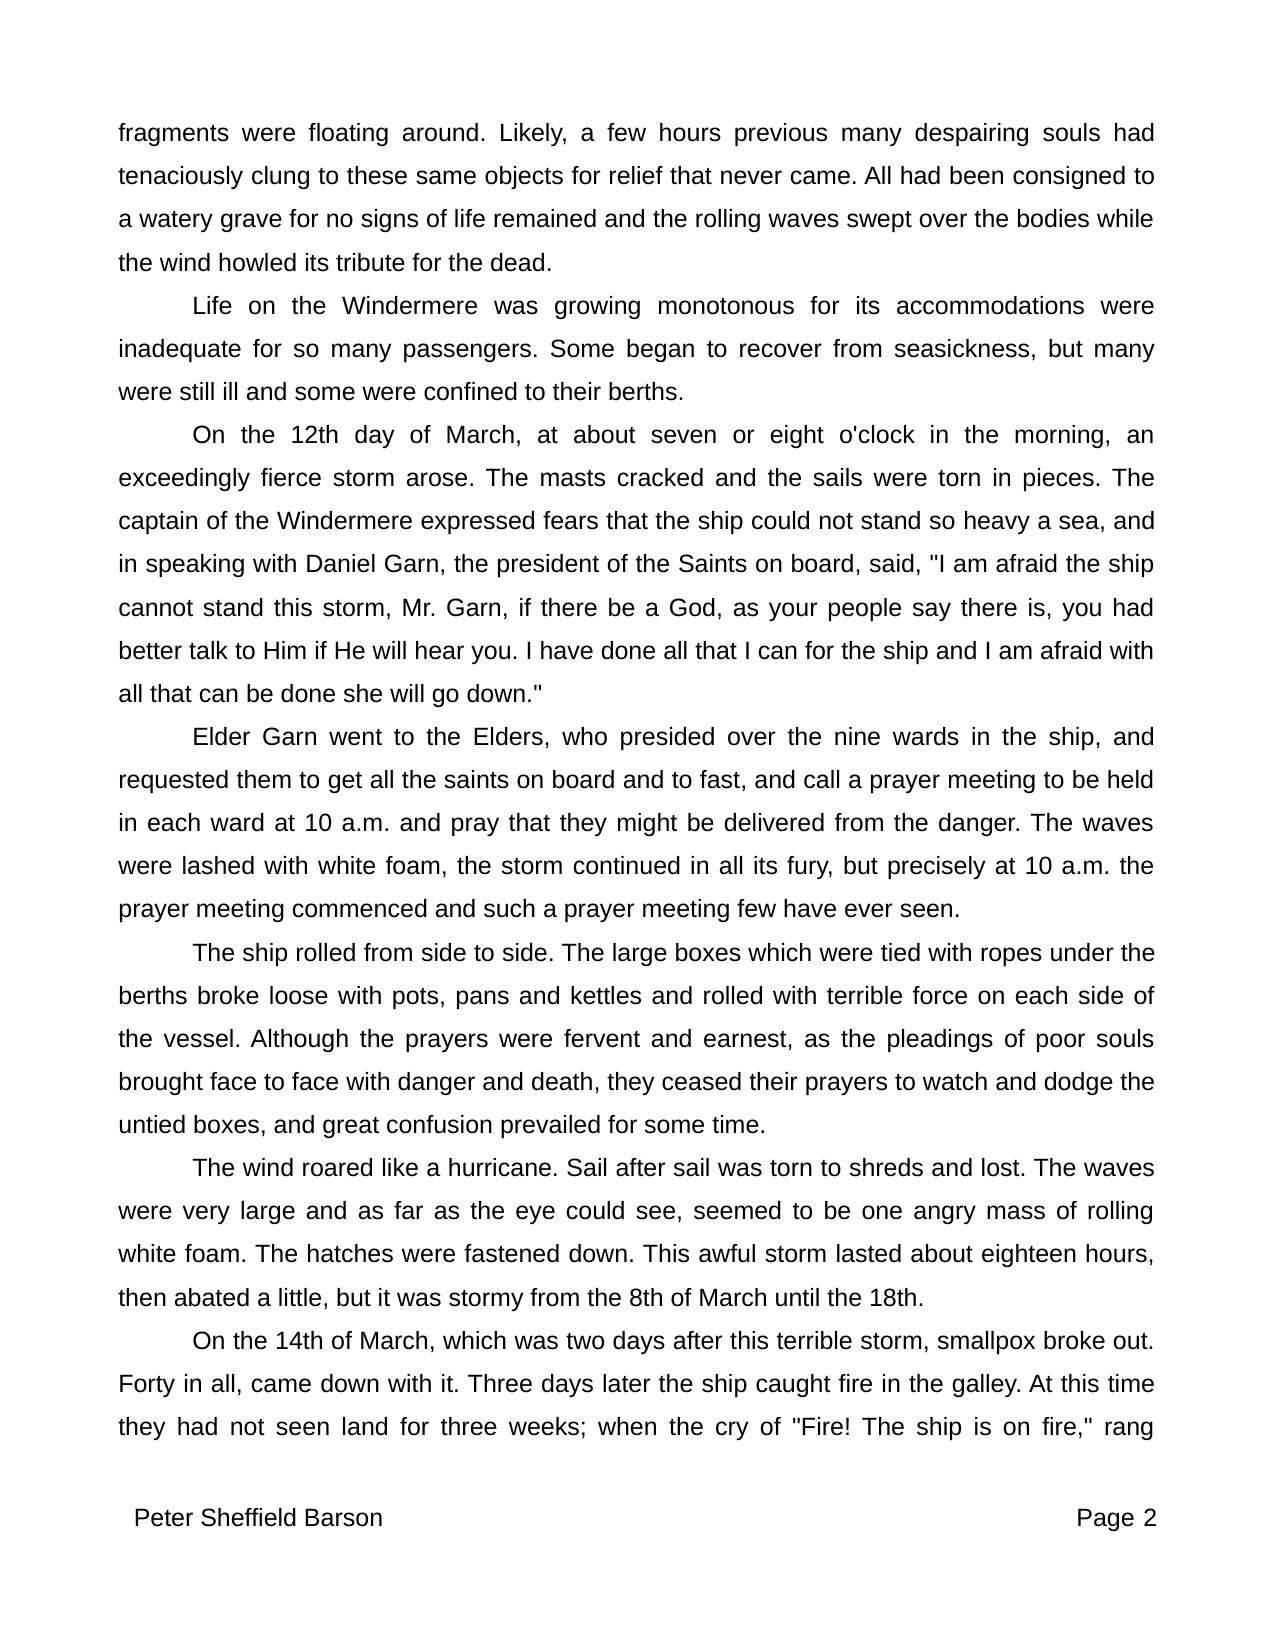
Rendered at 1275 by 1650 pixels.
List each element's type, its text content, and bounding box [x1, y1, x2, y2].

text The ship rolled from side to side. The large boxes which were tied with ropes under the berths broke loose with pots, pans and kettles and rolled with terrible force on each side of the vessel. Although the prayers were fervent and earnest, as the pleadings of poor souls brought face to face with danger and death, they ceased their prayers to watch and dodge the untied boxes, and great confusion prevailed for some time. [118, 937, 1157, 1139]
text On the 12th day of March, at about seven or eight o'clock in the morning, an exceedingly fierce storm arose. The masts cracked and the sails were torn in pieces. The captain of the Windermere expressed fears that the ship could not stand so heavy a sea, and in speaking with Daniel Garn, the president of the Saints on board, said, "I am afraid the ship cannot stand this storm, Mr. Garn, if there be a God, as your people say there is, you had better talk to Him if He will hear you. I have done all that I can for the ship and I am afraid with all that can be done she will go down." [118, 420, 1157, 707]
text Life on the Windermere was growing monotonous for its accommodations were inadequate for so many passengers. Some began to recover from seasickness, but many were still ill and some were confined to their berths. [118, 291, 1157, 406]
text fragments were floating around. Likely, a few hours previous many despairing souls had tenaciously clung to these same objects for relief that never came. All had been consigned to a watery grave for no signs of life remained and the rolling waves swept over the bodies while the wind howled its tribute for the dead. [118, 118, 1157, 276]
text The wind roared like a hurricane. Sail after sail was torn to shreds and lost. The waves were very large and as far as the eye could see, seemed to be one angry mass of rolling white foam. The hatches were fastened down. This awful storm lasted about eighteen hours, then abated a little, but it was stormy from the 8th of March until the 18th. [118, 1153, 1157, 1311]
text On the 14th of March, which was two days after this terrible storm, smallpox broke out. Forty in all, came down with it. Three days later the ship caught fire in the galley. At this time they had not seen land for three weeks; when the cry of "Fire! The ship is on fire," rang [118, 1326, 1157, 1441]
text Elder Garn went to the Elders, who presided over the nine wards in the ship, and requested them to get all the saints on board and to fast, and call a prayer meeting to be held in each ward at 10 a.m. and pray that they might be delivered from the danger. The waves were lashed with white foam, the storm continued in all its fury, but precisely at 10 a.m. the prayer meeting commenced and such a prayer meeting few have ever seen. [118, 722, 1157, 923]
